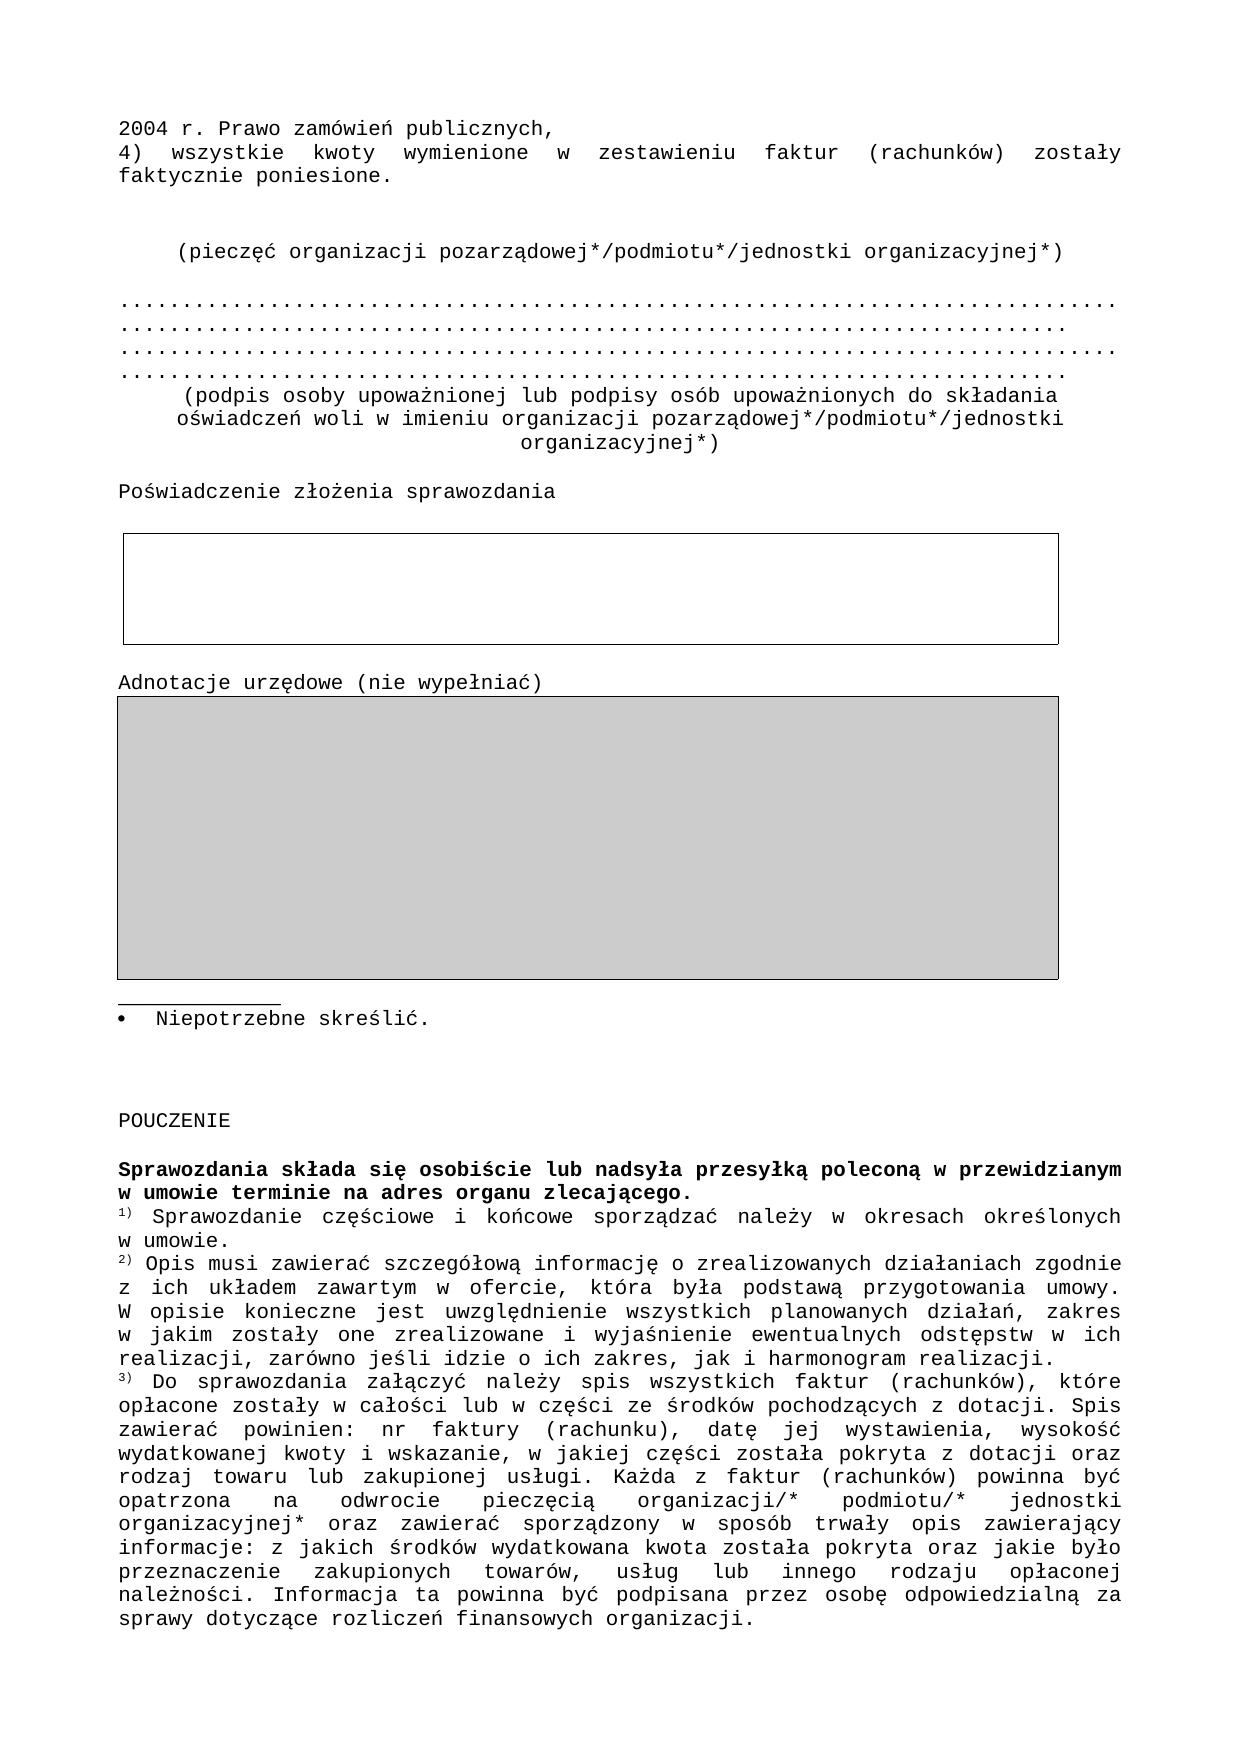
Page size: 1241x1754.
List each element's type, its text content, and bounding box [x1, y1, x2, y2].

text ............................................................................................................................................................ [118, 290, 1122, 337]
text 3) Do sprawozdania załączyć należy spis wszystkich faktur (rachunków), które opłacone zostały w całości lub w części ze środków pochodzących z dotacji. Spis zawierać powinien: nr faktury (rachunku), datę jej wystawienia, wysokość wydatkowanej kwoty i wskazanie, w jakiej części została pokryta z dotacji oraz rodzaj towaru lub zakupionej usługi. Każda z faktur (rachunków) powinna być opatrzona na odwrocie pieczęcią organizacji/* podmiotu/* jednostki organizacyjnej* oraz zawierać sporządzony w sposób trwały opis zawierający informacje: z jakich środków wydatkowana kwota została pokryta oraz jakie było przeznaczenie zakupionych towarów, usług lub innego rodzaju opłaconej należności. Informacja ta powinna być podpisana przez osobę odpowiedzialną za sprawy dotyczące rozliczeń finansowych organizacji. [118, 1372, 1122, 1632]
text 4) wszystkie kwoty wymienione w zestawieniu faktur (rachunków) zostały faktycznie poniesione. [118, 142, 1122, 189]
list Niepotrzebne skreślić. [118, 1008, 1122, 1031]
text Poświadczenie złożenia sprawozdania [118, 481, 1122, 504]
table_header [124, 534, 1058, 643]
text ............................................................................................................................................................ [118, 337, 1122, 385]
text 1) Sprawozdanie częściowe i końcowe sporządzać należy w okresach określonych w umowie. [118, 1206, 1122, 1253]
text (podpis osoby upoważnionej lub podpisy osób upoważnionych do składania oświadczeń woli w imieniu organizacji pozarządowej*/podmiotu*/jednostki organizacyjnej*) [118, 385, 1122, 456]
text Sprawozdania składa się osobiście lub nadsyła przesyłką poleconą w przewidzianym w umowie terminie na adres organu zlecającego. [118, 1159, 1122, 1206]
text 2) Opis musi zawierać szczegółową informację o zrealizowanych działaniach zgodnie z ich układem zawartym w ofercie, która była podstawą przygotowania umowy. W opisie konieczne jest uwzględnienie wszystkich planowanych działań, zakres w jakim zostały one zrealizowane i wyjaśnienie ewentualnych odstępstw w ich realizacji, zarówno jeśli idzie o ich zakres, jak i harmonogram realizacji. [118, 1253, 1122, 1372]
text POUCZENIE [118, 1110, 1122, 1134]
table_header [118, 697, 1058, 979]
text (pieczęć organizacji pozarządowej*/podmiotu*/jednostki organizacyjnej*) [118, 241, 1122, 265]
text _____________ [118, 979, 1122, 1008]
text Adnotacje urzędowe (nie wypełniać) [118, 672, 1122, 696]
text 2004 r. Prawo zamówień publicznych, [118, 118, 1122, 142]
